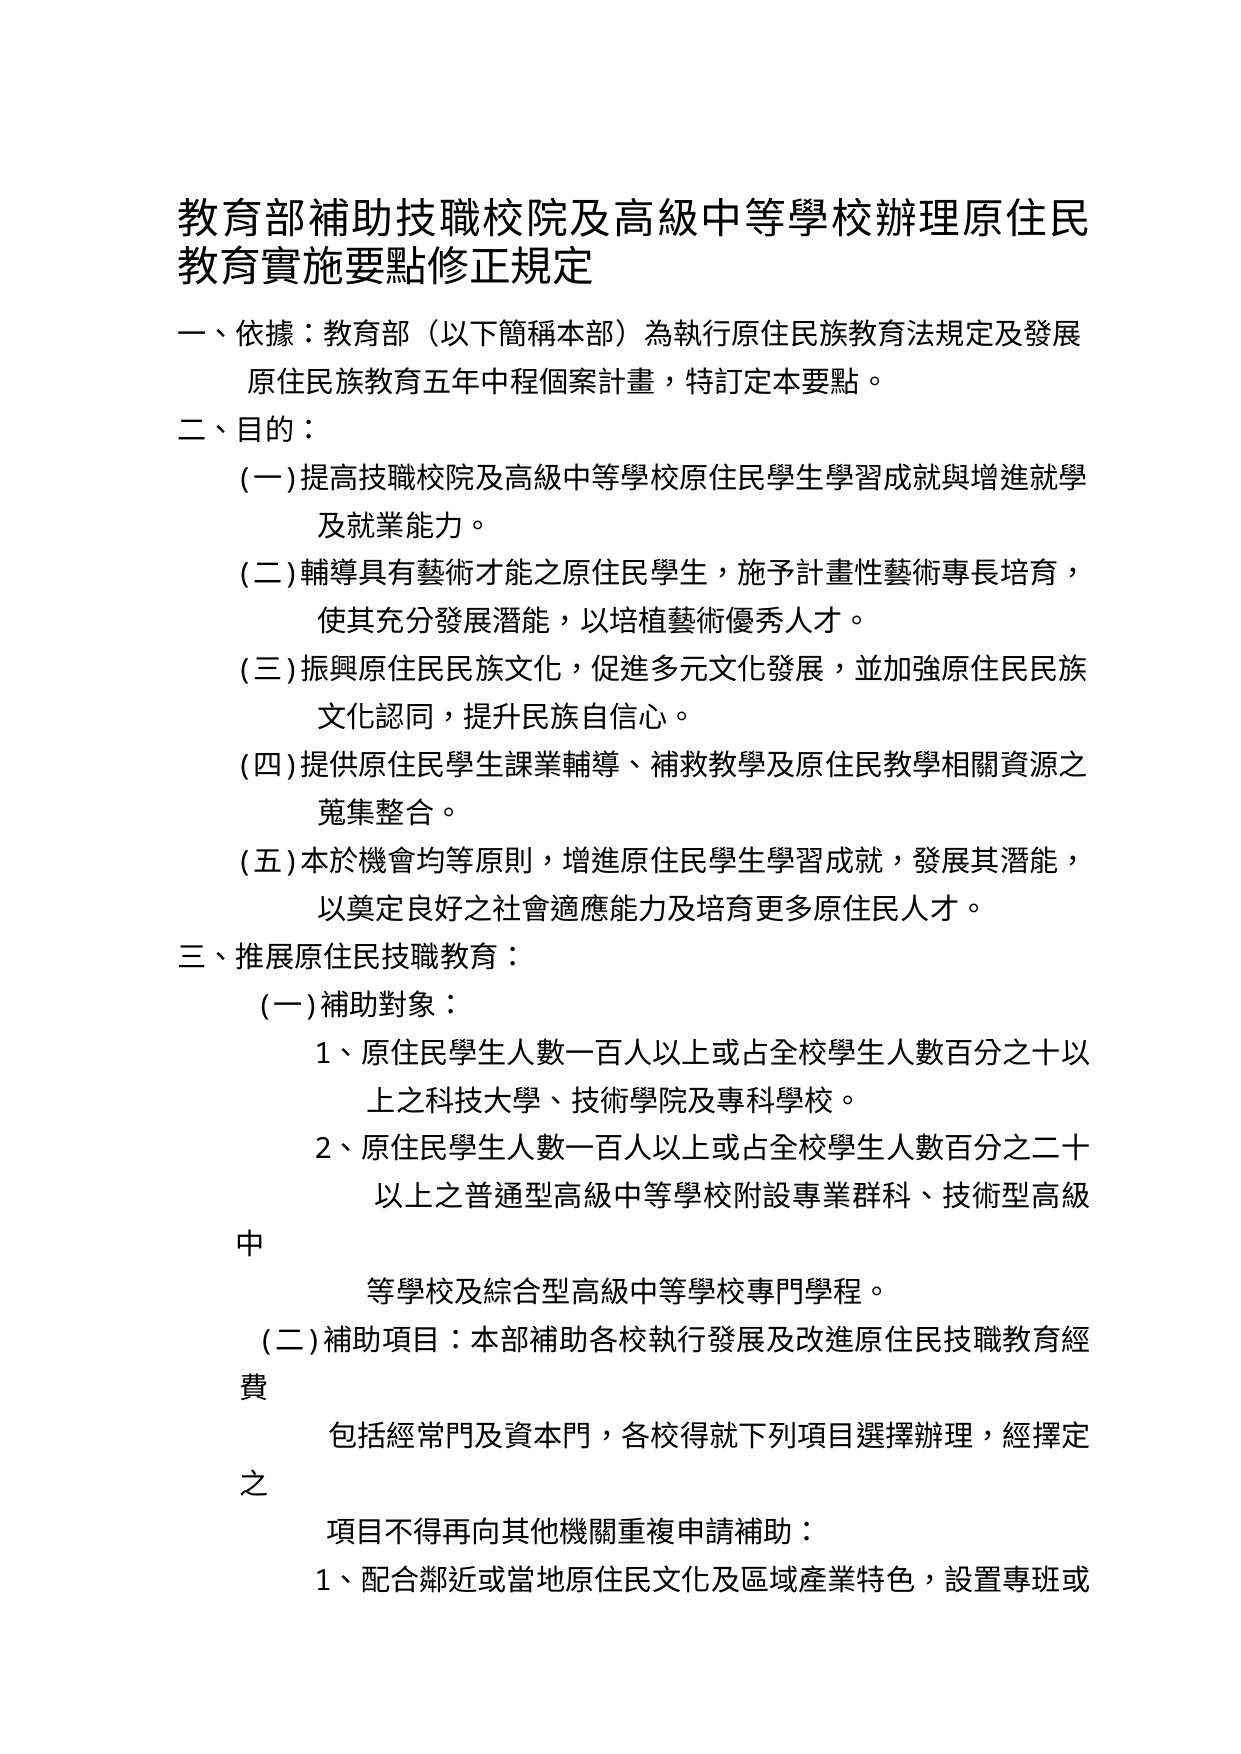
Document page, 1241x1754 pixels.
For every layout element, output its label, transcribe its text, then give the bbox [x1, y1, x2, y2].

text 三、推展原住民技職教育： [177, 929, 1093, 977]
text 等學校及綜合型高級中等學校專門學程。 [209, 1264, 1093, 1312]
text 項目不得再向其他機關重複申請補助： [186, 1504, 1093, 1552]
list 上之科技大學、技術學院及專科學校。 [209, 1073, 1093, 1121]
text (四)提供原住民學生課業輔導、補救教學及原住民教學相關資源之 [177, 737, 1093, 785]
text 蒐集整合。 [177, 785, 1093, 833]
text 文化認同，提升民族自信心。 [177, 689, 1093, 737]
text 二、目的： [177, 402, 1093, 450]
text (二)補助項目：本部補助各校執行發展及改進原住民技職教育經費 [186, 1312, 1093, 1408]
text 2、原住民學生人數一百人以上或占全校學生人數百分之二十 [209, 1121, 1093, 1168]
text 一、依據：教育部（以下簡稱本部）為執行原住民族教育法規定及發展 [177, 306, 1093, 354]
text (三)振興原住民民族文化，促進多元文化發展，並加強原住民民族 [177, 641, 1093, 689]
list 1、原住民學生人數一百人以上或占全校學生人數百分之十以 [209, 1025, 1093, 1073]
text (五)本於機會均等原則，增進原住民學生學習成就，發展其潛能， [177, 833, 1093, 881]
text 1、配合鄰近或當地原住民文化及區域產業特色，設置專班或 [209, 1552, 1093, 1600]
text 使其充分發展潛能，以培植藝術優秀人才。 [177, 593, 1093, 641]
text (一)提高技職校院及高級中等學校原住民學生學習成就與增進就學 [177, 450, 1093, 498]
text 包括經常門及資本門，各校得就下列項目選擇辦理，經擇定之 [186, 1408, 1093, 1504]
text (一)補助對象： [186, 977, 1093, 1025]
text 教育部補助技職校院及高級中等學校辦理原住民教育實施要點修正規定 [177, 196, 1093, 291]
text 以上之普通型高級中等學校附設專業群科、技術型高級中 [209, 1168, 1093, 1264]
text (二)輔導具有藝術才能之原住民學生，施予計畫性藝術專長培育， [177, 546, 1093, 593]
text 原住民族教育五年中程個案計畫，特訂定本要點。 [177, 354, 1093, 402]
text 及就業能力。 [177, 498, 1093, 546]
text 以奠定良好之社會適應能力及培育更多原住民人才。 [177, 881, 1093, 929]
